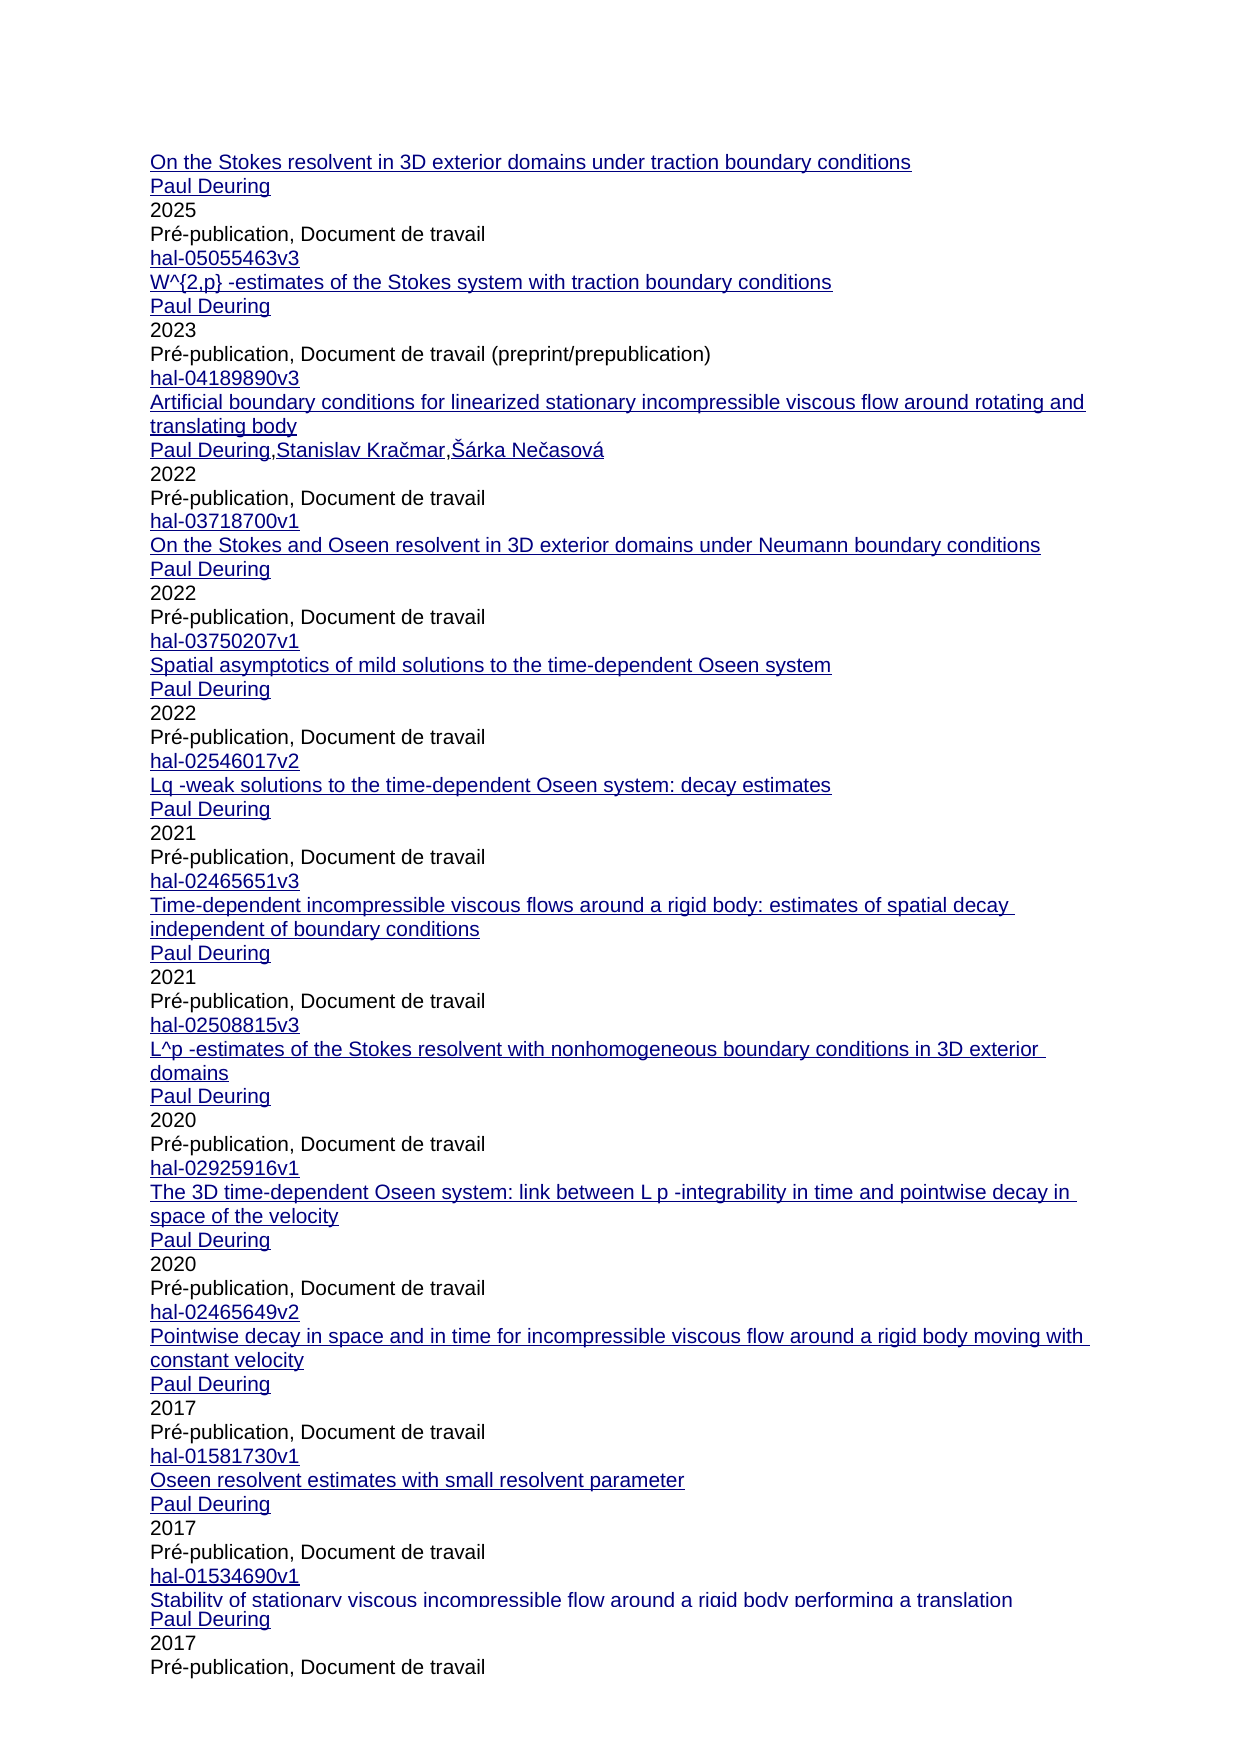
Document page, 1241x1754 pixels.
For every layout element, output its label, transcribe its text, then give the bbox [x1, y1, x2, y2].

table_cell Stability of stationary viscous incompressible flow around a rigid body performing a translation Paul Deuring 2017 Pré-publication, Document de travail [150, 1588, 1090, 1679]
table_cell On the Stokes and Oseen resolvent in 3D exterior domains under Neumann boundary conditions Paul Deuring 2022 Pré-publication, Document de travail hal-03750207v1 [150, 533, 1090, 653]
table_cell Artificial boundary conditions for linearized stationary incompressible viscous flow around rotating and translating body Paul Deuring,Stanislav Kračmar,Šárka Nečasová 2022 Pré-publication, Document de travail hal-03718700v1 [150, 390, 1090, 533]
table_cell W^{2,p} -estimates of the Stokes system with traction boundary conditions Paul Deuring 2023 Pré-publication, Document de travail (preprint/prepublication) hal-04189890v3 [150, 270, 1090, 389]
table_cell L^p -estimates of the Stokes resolvent with nonhomogeneous boundary conditions in 3D exterior domains Paul Deuring 2020 Pré-publication, Document de travail hal-02925916v1 [150, 1036, 1090, 1180]
table_cell Time-dependent incompressible viscous flows around a rigid body: estimates of spatial decay independent of boundary conditions Paul Deuring 2021 Pré-publication, Document de travail hal-02508815v3 [150, 893, 1090, 1036]
table_cell constant velocity Paul Deuring 2017 Pré-publication, Document de travail hal-01581730v1 [150, 1346, 1090, 1468]
table_cell Lq -weak solutions to the time-dependent Oseen system: decay estimates Paul Deuring 2021 Pré-publication, Document de travail hal-02465651v3 [150, 773, 1090, 893]
table_header On the Stokes resolvent in 3D exterior domains under traction boundary conditions Paul Deuring 2025 Pré-publication, Document de travail hal-05055463v3 [150, 150, 1090, 270]
table_cell Oseen resolvent estimates with small resolvent parameter Paul Deuring 2017 Pré-publication, Document de travail hal-01534690v1 [150, 1468, 1090, 1587]
table_cell Pointwise decay in space and in time for incompressible viscous flow around a rigid body moving with [150, 1324, 1090, 1345]
table_cell Spatial asymptotics of mild solutions to the time-dependent Oseen system Paul Deuring 2022 Pré-publication, Document de travail hal-02546017v2 [150, 653, 1090, 773]
table_cell The 3D time-dependent Oseen system: link between L p -integrability in time and pointwise decay in space of the velocity Paul Deuring 2020 Pré-publication, Document de travail hal-02465649v2 [150, 1180, 1090, 1324]
